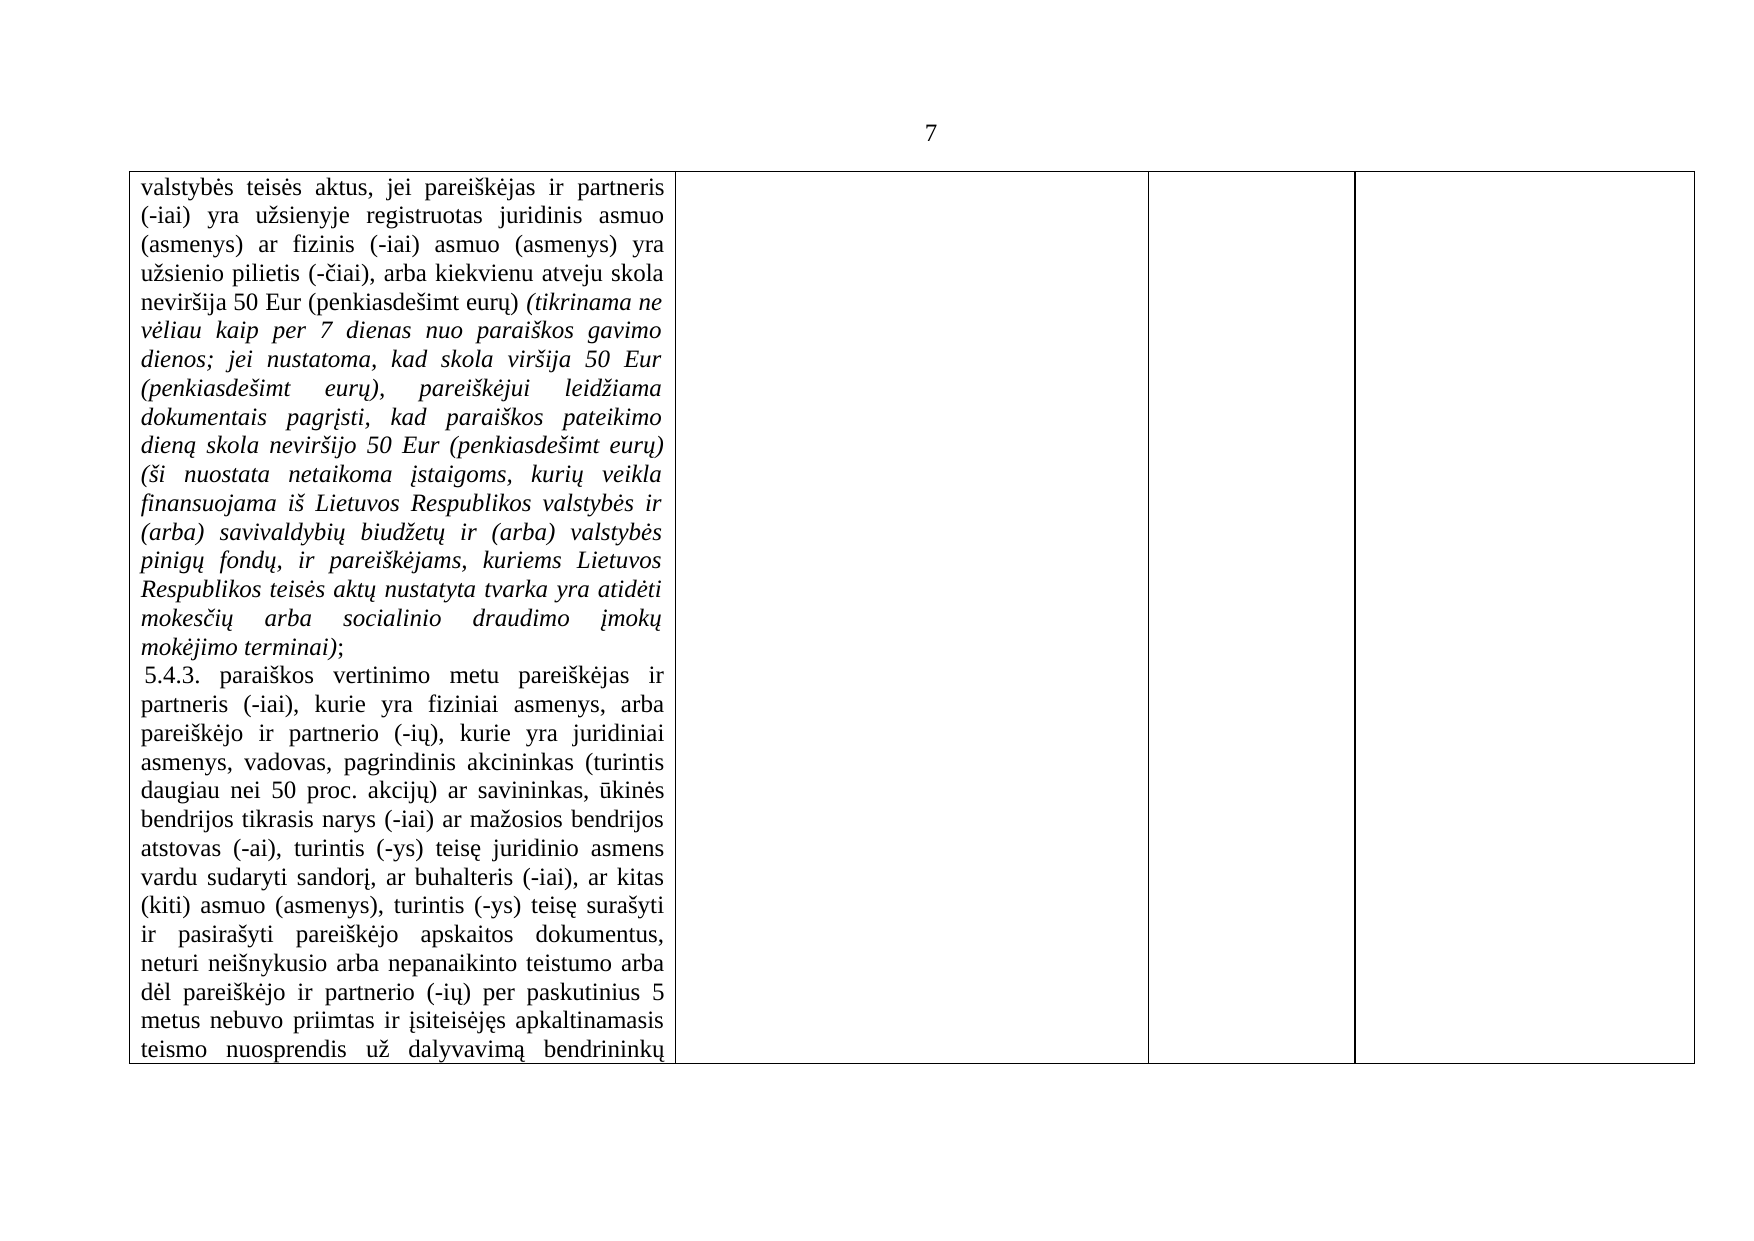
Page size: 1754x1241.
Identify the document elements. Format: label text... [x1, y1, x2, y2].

table_cell [1356, 172, 1694, 1063]
table_cell [676, 172, 1148, 1063]
table_cell valstybės teisės aktus, jei pareiškėjas ir partneris (-iai) yra užsienyje registruotas juridinis asmuo (asmenys) ar fizinis (-iai) asmuo (asmenys) yra užsienio pilietis (-čiai), arba kiekvienu atveju skola neviršija 50 Eur (penkiasdešimt eurų) (tikrinama ne vėliau kaip per 7 dienas nuo paraiškos gavimo dienos; jei nustatoma, kad skola viršija 50 Eur (penkiasdešimt eurų), pareiškėjui leidžiama dokumentais pagrįsti, kad paraiškos pateikimo dieną skola neviršijo 50 Eur (penkiasdešimt eurų) (ši nuostata netaikoma įstaigoms, kurių veikla finansuojama iš Lietuvos Respublikos valstybės ir (arba) savivaldybių biudžetų ir (arba) valstybės pinigų fondų, ir pareiškėjams, kuriems Lietuvos Respublikos teisės aktų nustatyta tvarka yra atidėti mokesčių arba socialinio draudimo įmokų mokėjimo terminai); 5.4.3. paraiškos vertinimo metu pareiškėjas ir partneris (-iai), kurie yra fiziniai asmenys, arba pareiškėjo ir partnerio (-ių), kurie yra juridiniai asmenys, vadovas, pagrindinis akcininkas (turintis daugiau nei 50 proc. akcijų) ar savininkas, ūkinės bendrijos tikrasis narys (-iai) ar mažosios bendrijos atstovas (-ai), turintis (-ys) teisę juridinio asmens vardu sudaryti sandorį, ar buhalteris (-iai), ar kitas (kiti) asmuo (asmenys), turintis (-ys) teisę surašyti ir pasirašyti pareiškėjo apskaitos dokumentus, neturi neišnykusio arba nepanaikinto teistumo arba dėl pareiškėjo ir partnerio (-ių) per paskutinius 5 metus nebuvo priimtas ir įsiteisėjęs apkaltinamasis teismo nuosprendis už dalyvavimą bendrininkų [130, 172, 675, 1063]
table_cell [1149, 172, 1354, 1063]
